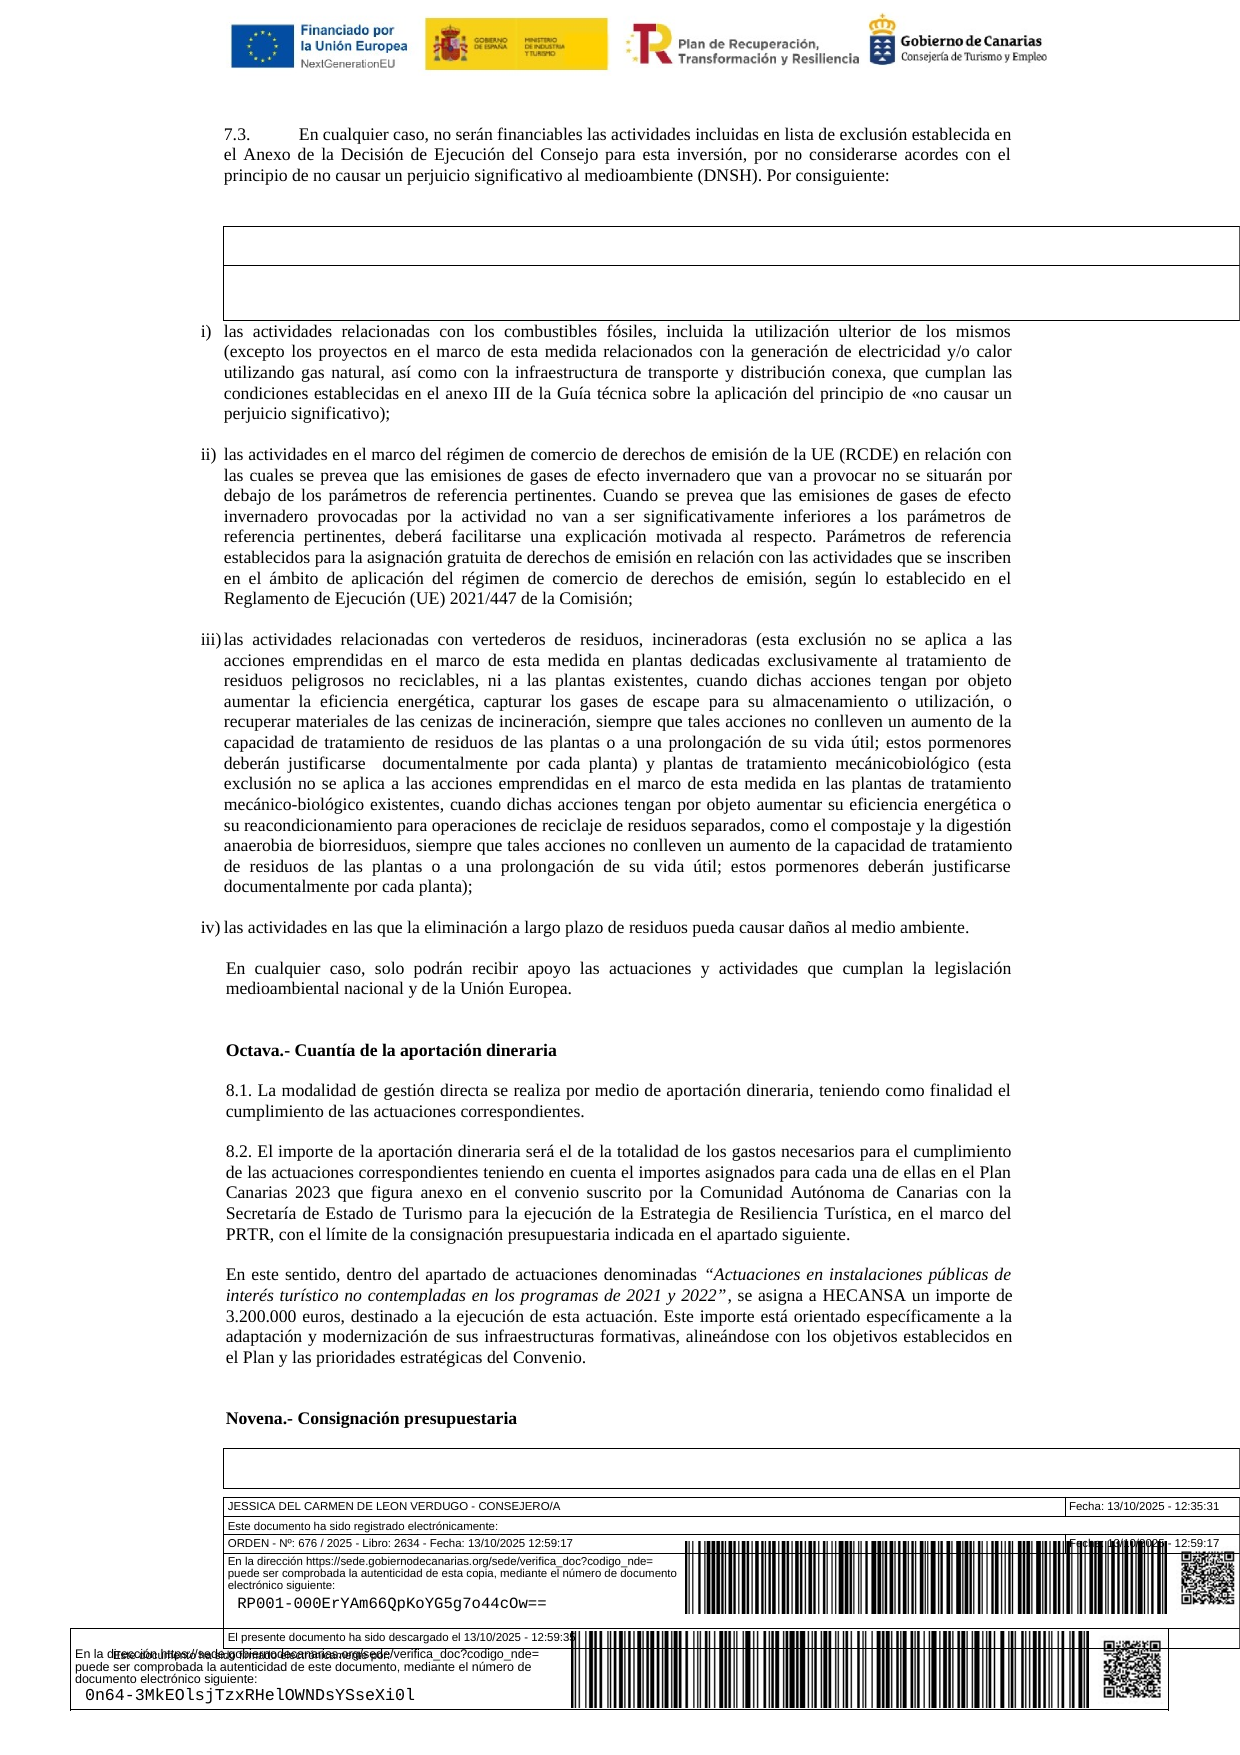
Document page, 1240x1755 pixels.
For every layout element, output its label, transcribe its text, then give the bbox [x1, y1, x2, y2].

text 8.1. La modalidad de gestión directa se realiza por medio de aportación dineraria, teniendo como finalidad el cumplimiento de las actuaciones correspondientes. [226, 1080, 1013, 1121]
subtitle Octava.- Cuantía de la aportación dineraria [226, 1039, 1014, 1060]
table_cell [224, 266, 1239, 319]
text En cualquier caso, solo podrán recibir apoyo las actuaciones y actividades que cumplan la legislación medioambiental nacional y de la Unión Europea. [226, 957, 1013, 998]
list las actividades relacionadas con vertederos de residuos, incineradoras (esta exclusión no se aplica a las acciones emprendidas en el marco de esta medida en plantas dedicadas exclusivamente al tratamiento de residuos peligrosos no reciclables, ni a las plantas existentes, cuando dichas acciones tengan por objeto aumentar la eficiencia energética, capturar los gases de escape para su almacenamiento o utilización, o recuperar materiales de las cenizas de incineración, siempre que tales acciones no conlleven un aumento de la capacidad de tratamiento de residuos de las plantas o a una prolongación de su vida útil; estos pormenores deberán justificarse documentalmente por cada planta) y plantas de tratamiento mecánicobiológico (esta exclusión no se aplica a las acciones emprendidas en el marco de esta medida en las plantas de tratamiento mecánico-biológico existentes, cuando dichas acciones tengan por objeto aumentar su eficiencia energética o su reacondicionamiento para operaciones de reciclaje de residuos separados, como el compostaje y la digestión anaerobia de biorresiduos, siempre que tales acciones no conlleven un aumento de la capacidad de tratamiento de residuos de las plantas o a una prolongación de su vida útil; estos pormenores deberán justificarse documentalmente por cada planta); [201, 629, 1013, 897]
list las actividades en el marco del régimen de comercio de derechos de emisión de la UE (RCDE) en relación con las cuales se prevea que las emisiones de gases de efecto invernadero que van a provocar no se situarán por debajo de los parámetros de referencia pertinentes. Cuando se prevea que las emisiones de gases de efecto invernadero provocadas por la actividad no van a ser significativamente inferiores a los parámetros de referencia pertinentes, deberá facilitarse una explicación motivada al respecto. Parámetros de referencia establecidos para la asignación gratuita de derechos de emisión en relación con las actividades que se inscriben en el ámbito de aplicación del régimen de comercio de derechos de emisión, según lo establecido en el Reglamento de Ejecución (UE) 2021/447 de la Comisión; [201, 444, 1013, 608]
subtitle Novena.- Consignación presupuestaria [226, 1408, 1014, 1428]
text En este sentido, dentro del apartado de actuaciones denominadas “Actuaciones en instalaciones públicas de interés turístico no contempladas en los programas de 2021 y 2022”, se asigna a HECANSA un importe de 3.200.000 euros, destinado a la ejecución de esta actuación. Este importe está orientado específicamente a la adaptación y modernización de sus infraestructuras formativas, alineándose con los objetivos establecidos en el Plan y las prioridades estratégicas del Convenio. [226, 1264, 1013, 1367]
table_header [224, 227, 1239, 265]
text 8.2. El importe de la aportación dineraria será el de la totalidad de los gastos necesarios para el cumplimiento de las actuaciones correspondientes teniendo en cuenta el importes asignados para cada una de ellas en el Plan Canarias 2023 que figura anexo en el convenio suscrito por la Comunidad Autónoma de Canarias con la Secretaría de Estado de Turismo para la ejecución de la Estrategia de Resiliencia Turística, en el marco del PRTR, con el límite de la consignación presupuestaria indicada en el apartado siguiente. [226, 1141, 1013, 1244]
table_header [224, 1449, 1239, 1487]
list las actividades en las que la eliminación a largo plazo de residuos pueda causar daños al medio ambiente. [201, 917, 1013, 937]
list En cualquier caso, no serán financiables las actividades incluidas en lista de exclusión establecida en el Anexo de la Decisión de Ejecución del Consejo para esta inversión, por no considerarse acordes con el principio de no causar un perjuicio significativo al medioambiente (DNSH). Por consiguiente: [224, 124, 1013, 185]
list las actividades relacionadas con los combustibles fósiles, incluida la utilización ulterior de los mismos (excepto los proyectos en el marco de esta medida relacionados con la generación de electricidad y/o calor utilizando gas natural, así como con la infraestructura de transporte y distribución conexa, que cumplan las condiciones establecidas en el anexo III de la Guía técnica sobre la aplicación del principio de «no causar un perjuicio significativo); [201, 321, 1013, 423]
